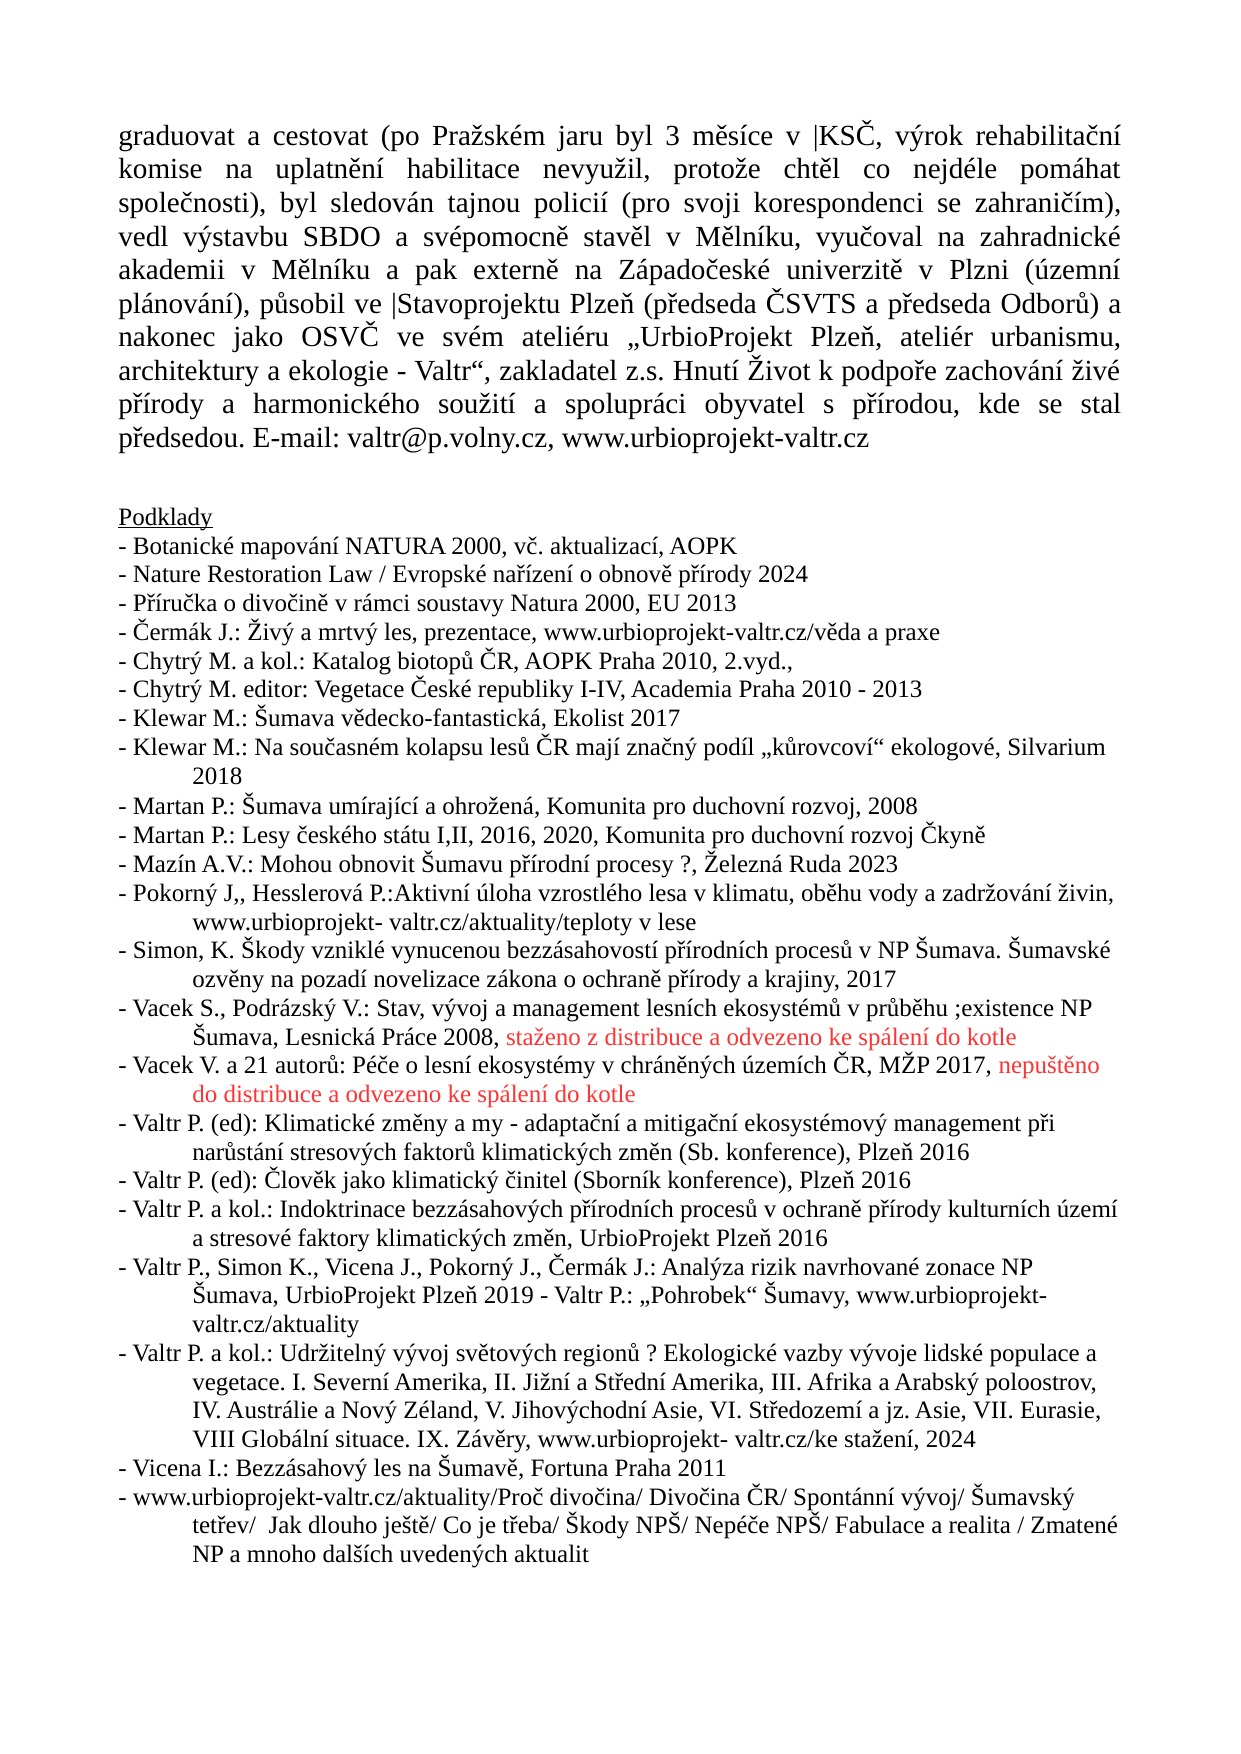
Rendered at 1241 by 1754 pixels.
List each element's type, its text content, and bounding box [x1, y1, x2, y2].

text - Vacek V. a 21 autorů: Péče o lesní ekosystémy v chráněných územích ČR, MŽP 2017, nepuštěno do distribuce a odvezeno ke spálení do kotle [118, 1051, 1122, 1108]
text graduovat a cestovat (po Pražském jaru byl 3 měsíce v |KSČ, výrok rehabilitační komise na uplatnění habilitace nevyužil, protože chtěl co nejdéle pomáhat společnosti), byl sledován tajnou policií (pro svoji korespondenci se zahraničím), vedl výstavbu SBDO a svépomocně stavěl v Mělníku, vyučoval na zahradnické akademii v Mělníku a pak externě na Západočeské univerzitě v Plzni (územní plánování), působil ve |Stavoprojektu Plzeň (předseda ČSVTS a předseda Odborů) a nakonec jako OSVČ ve svém ateliéru „UrbioProjekt Plzeň, ateliér urbanismu, architektury a ekologie - Valtr“, zakladatel z.s. Hnutí Život k podpoře zachování živé přírody a harmonického soužití a spolupráci obyvatel s přírodou, kde se stal předsedou. E-mail: valtr@p.volny.cz, www.urbioprojekt-valtr.cz [118, 118, 1122, 453]
text - Příručka o divočině v rámci soustavy Natura 2000, EU 2013 [118, 588, 1122, 617]
text - Valtr P., Simon K., Vicena J., Pokorný J., Čermák J.: Analýza rizik navrhované zonace NP Šumava, UrbioProjekt Plzeň 2019 - Valtr P.: „Pohrobek“ Šumavy, www.urbioprojekt- valtr.cz/aktuality [118, 1252, 1122, 1338]
text Podklady [118, 502, 1122, 531]
text - Mazín A.V.: Mohou obnovit Šumavu přírodní procesy ?, Železná Ruda 2023 [118, 849, 1122, 878]
text - Martan P.: Lesy českého státu I,II, 2016, 2020, Komunita pro duchovní rozvoj Čkyně [118, 821, 1122, 849]
text - Valtr P. a kol.: Indoktrinace bezzásahových přírodních procesů v ochraně přírody kulturních území a stresové faktory klimatických změn, UrbioProjekt Plzeň 2016 [118, 1194, 1122, 1252]
text - Pokorný J,, Hesslerová P.:Aktivní úloha vzrostlého lesa v klimatu, oběhu vody a zadržování živin, www.urbioprojekt- valtr.cz/aktuality/teploty v lese [118, 878, 1122, 936]
text - Klewar M.: Na současném kolapsu lesů ČR mají značný podíl „kůrovcoví“ ekologové, Silvarium 2018 [118, 732, 1122, 789]
text - Botanické mapování NATURA 2000, vč. aktualizací, AOPK [118, 531, 1122, 559]
text - Simon, K. Škody vzniklé vynucenou bezzásahovostí přírodních procesů v NP Šumava. Šumavské ozvěny na pozadí novelizace zákona o ochraně přírody a krajiny, 2017 [118, 936, 1122, 993]
text - Vicena I.: Bezzásahový les na Šumavě, Fortuna Praha 2011 [118, 1453, 1122, 1482]
text - Valtr P. (ed): Člověk jako klimatický činitel (Sborník konference), Plzeň 2016 [118, 1166, 1122, 1194]
text - Valtr P. (ed): Klimatické změny a my - adaptační a mitigační ekosystémový management při narůstání stresových faktorů klimatických změn (Sb. konference), Plzeň 2016 [118, 1108, 1122, 1166]
text - Valtr P. a kol.: Udržitelný vývoj světových regionů ? Ekologické vazby vývoje lidské populace a vegetace. I. Severní Amerika, II. Jižní a Střední Amerika, III. Afrika a Arabský poloostrov, IV. Austrálie a Nový Zéland, V. Jihovýchodní Asie, VI. Středozemí a jz. Asie, VII. Eurasie, VIII Globální situace. IX. Závěry, www.urbioprojekt- valtr.cz/ke stažení, 2024 [118, 1338, 1122, 1453]
text - Martan P.: Šumava umírající a ohrožená, Komunita pro duchovní rozvoj, 2008 [118, 789, 1122, 821]
text - www.urbioprojekt-valtr.cz/aktuality/Proč divočina/ Divočina ČR/ Spontánní vývoj/ Šumavský tetřev/ Jak dlouho ještě/ Co je třeba/ Škody NPŠ/ Nepéče NPŠ/ Fabulace a realita / Zmatené NP a mnoho dalších uvedených aktualit [118, 1482, 1122, 1568]
text - Chytrý M. a kol.: Katalog biotopů ČR, AOPK Praha 2010, 2.vyd., [118, 646, 1122, 674]
text - Nature Restoration Law / Evropské nařízení o obnově přírody 2024 [118, 559, 1122, 588]
text - Čermák J.: Živý a mrtvý les, prezentace, www.urbioprojekt-valtr.cz/věda a praxe [118, 617, 1122, 646]
text - Vacek S., Podrázský V.: Stav, vývoj a management lesních ekosystémů v průběhu ;existence NP Šumava, Lesnická Práce 2008, staženo z distribuce a odvezeno ke spálení do kotle [118, 993, 1122, 1051]
text - Klewar M.: Šumava vědecko-fantastická, Ekolist 2017 [118, 703, 1122, 732]
text - Chytrý M. editor: Vegetace České republiky I-IV, Academia Praha 2010 - 2013 [118, 674, 1122, 703]
